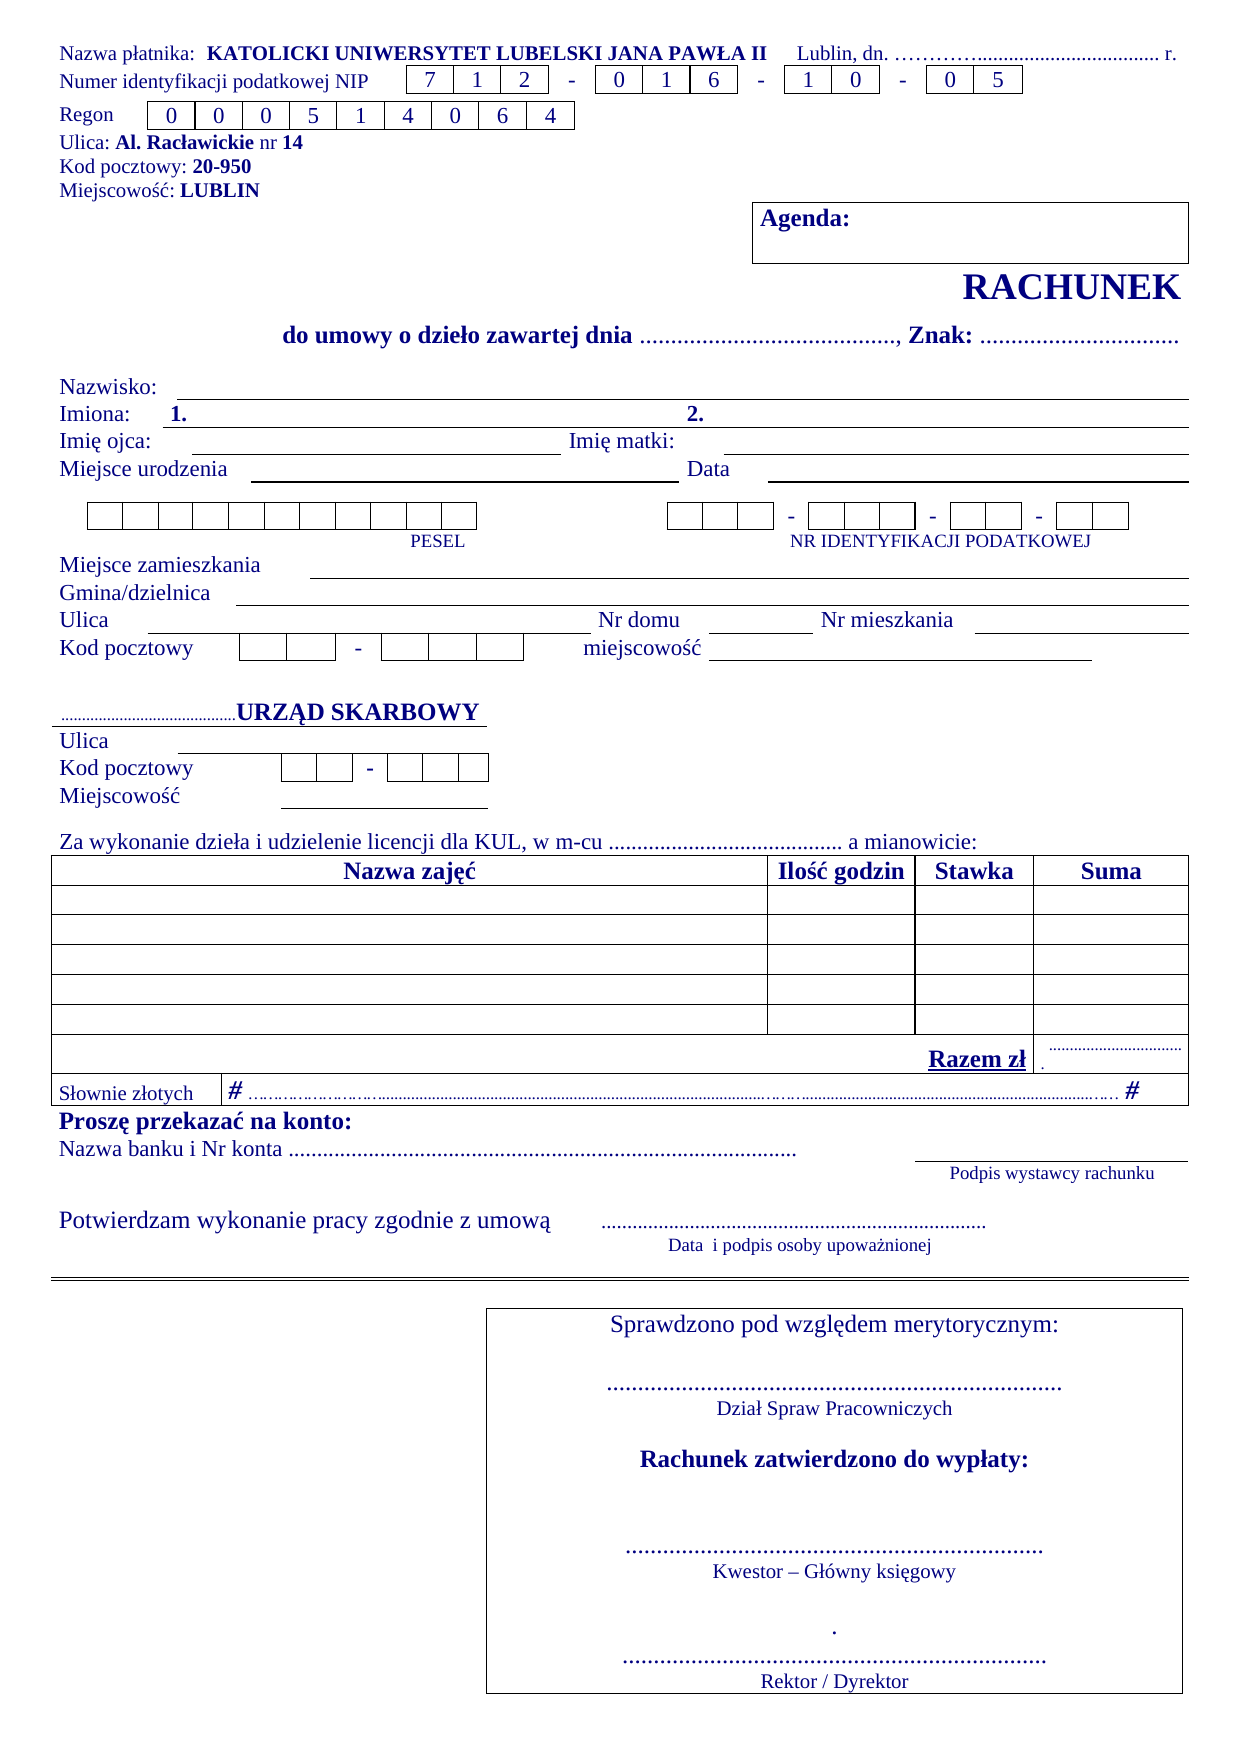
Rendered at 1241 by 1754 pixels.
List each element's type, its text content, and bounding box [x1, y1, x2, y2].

table_cell ................................. [1034, 1035, 1188, 1073]
table_header Ilość godzin [768, 856, 914, 884]
table_cell [310, 552, 1189, 578]
table_cell [178, 726, 488, 753]
table_header 1 [337, 102, 384, 128]
table_cell [768, 975, 914, 1004]
table_cell [428, 1161, 915, 1184]
table_cell [229, 503, 264, 529]
table_header 4 [527, 102, 574, 128]
table_cell [1092, 634, 1189, 660]
table_cell [916, 975, 1033, 1004]
table_cell [477, 634, 523, 660]
table_cell [317, 754, 352, 781]
table_cell [192, 428, 561, 454]
table_cell [51, 1161, 428, 1184]
table_cell [477, 502, 667, 529]
table_header 5 [290, 102, 336, 128]
table_cell [282, 754, 316, 781]
table_cell - [1022, 502, 1056, 529]
table_header Agenda: [753, 203, 1188, 263]
table_cell [916, 945, 1033, 974]
table_header 7 [407, 66, 453, 93]
table_cell Proszę przekazać na konto: [51, 1106, 442, 1135]
table_cell [52, 975, 767, 1004]
table_header Stawka [916, 856, 1033, 884]
table_cell [371, 503, 406, 529]
table_cell - [774, 502, 808, 529]
table_cell [443, 1106, 1189, 1135]
text do umowy o dzieło zawartej dnia ........................................., Znak: ................................ [280, 307, 1181, 349]
table_cell [251, 454, 679, 481]
table_cell [459, 754, 488, 781]
table_cell Nazwa banku i Nr konta ......................................................................................... [51, 1135, 915, 1161]
table_cell [703, 503, 737, 529]
table_cell [236, 578, 1189, 605]
table_cell [768, 455, 1189, 481]
table_cell [388, 754, 422, 781]
table_cell [916, 915, 1033, 944]
table_cell [975, 606, 1189, 633]
table_cell [193, 503, 228, 529]
table_cell [1034, 915, 1188, 944]
table_cell Imię ojca: [52, 427, 192, 454]
table_cell [1034, 945, 1188, 974]
table_cell [222, 781, 281, 808]
table_cell [382, 634, 428, 660]
table_cell [442, 503, 476, 529]
table_cell [679, 481, 1189, 502]
table_header 0 [832, 66, 879, 93]
table_cell [1034, 886, 1188, 914]
table_header 0 [243, 102, 289, 128]
table_cell [916, 1005, 1033, 1033]
table_cell [52, 1005, 767, 1033]
table_cell [423, 754, 458, 781]
table_cell PESEL [52, 529, 472, 552]
table_cell [52, 945, 767, 974]
table_header 0 [596, 66, 642, 93]
table_header 4 [385, 102, 431, 128]
table_cell [1129, 502, 1189, 529]
table_cell Data [679, 454, 768, 481]
table_cell [336, 503, 370, 529]
table_cell [768, 886, 914, 914]
table_header 0 [432, 102, 478, 128]
table_cell [429, 634, 476, 660]
table_cell [1034, 975, 1188, 1004]
table_header 6 [691, 66, 737, 93]
table_cell [1093, 503, 1128, 529]
table_cell NR IDENTYFIKACJI PODATKOWEJ [783, 529, 1189, 552]
table_cell [300, 503, 335, 529]
table_cell [1057, 503, 1092, 529]
text RACHUNEK [59, 264, 1181, 307]
table_cell Nr mieszkania [813, 606, 974, 633]
table_header Sprawdzono pod względem merytorycznym: ......................................................................... Dział Spraw Pracowniczych Rachunek zatwierdzono do wypłaty: ................................................................... Kwestor – Główny księgowy . .................................................................... Rektor / Dyrektor [487, 1309, 1182, 1693]
table_cell [915, 1135, 1189, 1161]
table_cell Kod pocztowy [52, 633, 207, 660]
text Miejscowość: LUBLIN [59, 178, 1181, 202]
table_cell [709, 606, 813, 633]
table_cell [768, 1005, 914, 1033]
table_header 1 [454, 66, 500, 93]
table_cell [709, 633, 1092, 660]
table_cell Data i podpis osoby upoważnionej [51, 1234, 1189, 1256]
table_header - [549, 65, 595, 93]
table_cell [88, 503, 122, 529]
table_header - [880, 65, 926, 93]
text Za wykonanie dzieła i udzielenie licencji dla KUL, w m-cu ......................................... a mianowicie: [59, 828, 1181, 855]
table_cell Imiona: [52, 399, 162, 427]
table_header 0 [196, 102, 242, 128]
table_cell # ………………………...........................................................................................………....................................................................…… # [222, 1074, 1188, 1105]
table_cell [809, 503, 844, 529]
table_cell [207, 634, 239, 660]
table_cell [52, 886, 767, 914]
table_cell [52, 502, 87, 529]
table_cell - [353, 754, 387, 781]
text Kod pocztowy: 20-950 [59, 154, 1181, 178]
table_cell [768, 915, 914, 944]
table_header 5 [974, 66, 1022, 93]
table_cell [738, 503, 773, 529]
table_cell [1034, 1005, 1188, 1033]
table_cell [159, 503, 192, 529]
table_header Nazwa zajęć [52, 856, 767, 884]
table_cell Razem zł [52, 1035, 1033, 1073]
table_header 2 [501, 66, 548, 93]
table_header 6 [479, 102, 526, 128]
table_cell [281, 781, 488, 808]
table_header Regon [52, 101, 147, 128]
table_cell Gmina/dzielnica [52, 578, 236, 605]
table_header [177, 373, 1189, 399]
table_cell [52, 915, 767, 944]
table_cell Ulica [52, 605, 148, 633]
table_cell [407, 503, 441, 529]
table_cell Nr domu [591, 606, 709, 633]
table_cell Potwierdzam wykonanie pracy zgodnie z umową .......................................................................... [51, 1184, 1189, 1234]
table_cell [148, 605, 591, 633]
text Ulica: Al. Racławickie nr 14 [59, 129, 1181, 154]
table_cell Imię matki: [561, 428, 723, 454]
table_cell [668, 503, 702, 529]
table_cell [845, 503, 879, 529]
text Nazwa płatnika: KATOLICKI UNIWERSYTET LUBELSKI JANA PAWŁA II Lublin, dn. …………................................... r. [59, 41, 1181, 65]
table_cell [222, 754, 281, 781]
table_cell [51, 1256, 1189, 1277]
table_cell [880, 503, 914, 529]
table_cell [724, 428, 1189, 454]
table_cell Kod pocztowy [52, 753, 222, 781]
table_cell - [916, 502, 950, 529]
table_cell [473, 529, 783, 552]
table_cell Miejsce urodzenia [52, 454, 251, 481]
table_cell 2. [679, 400, 1189, 427]
table_header 1 [643, 66, 689, 93]
table_cell [123, 503, 158, 529]
table_header Nazwisko: [52, 373, 177, 399]
table_header Suma [1034, 856, 1188, 884]
table_cell [916, 886, 1033, 914]
table_cell Podpis wystawcy rachunku [915, 1161, 1189, 1184]
table_cell - [336, 634, 381, 660]
table_cell Ulica [52, 727, 177, 753]
table_header Numer identyfikacji podatkowej NIP [52, 65, 406, 93]
table_cell 1. [163, 399, 679, 427]
table_cell [265, 503, 299, 529]
table_header - [738, 65, 784, 93]
table_cell Miejscowość [52, 781, 222, 808]
table_cell [986, 503, 1021, 529]
table_header 1 [785, 66, 831, 93]
table_header ..........................................URZĄD SKARBOWY [52, 697, 488, 726]
table_cell Słownie złotych [52, 1074, 221, 1105]
table_header 0 [148, 102, 194, 128]
table_cell [240, 634, 286, 660]
table_cell Miejsce zamieszkania [52, 552, 310, 578]
table_cell [768, 945, 914, 974]
table_cell [52, 481, 679, 502]
table_cell [951, 503, 985, 529]
table_cell miejscowość [524, 633, 709, 660]
table_header 0 [927, 66, 973, 93]
table_cell [287, 634, 335, 660]
